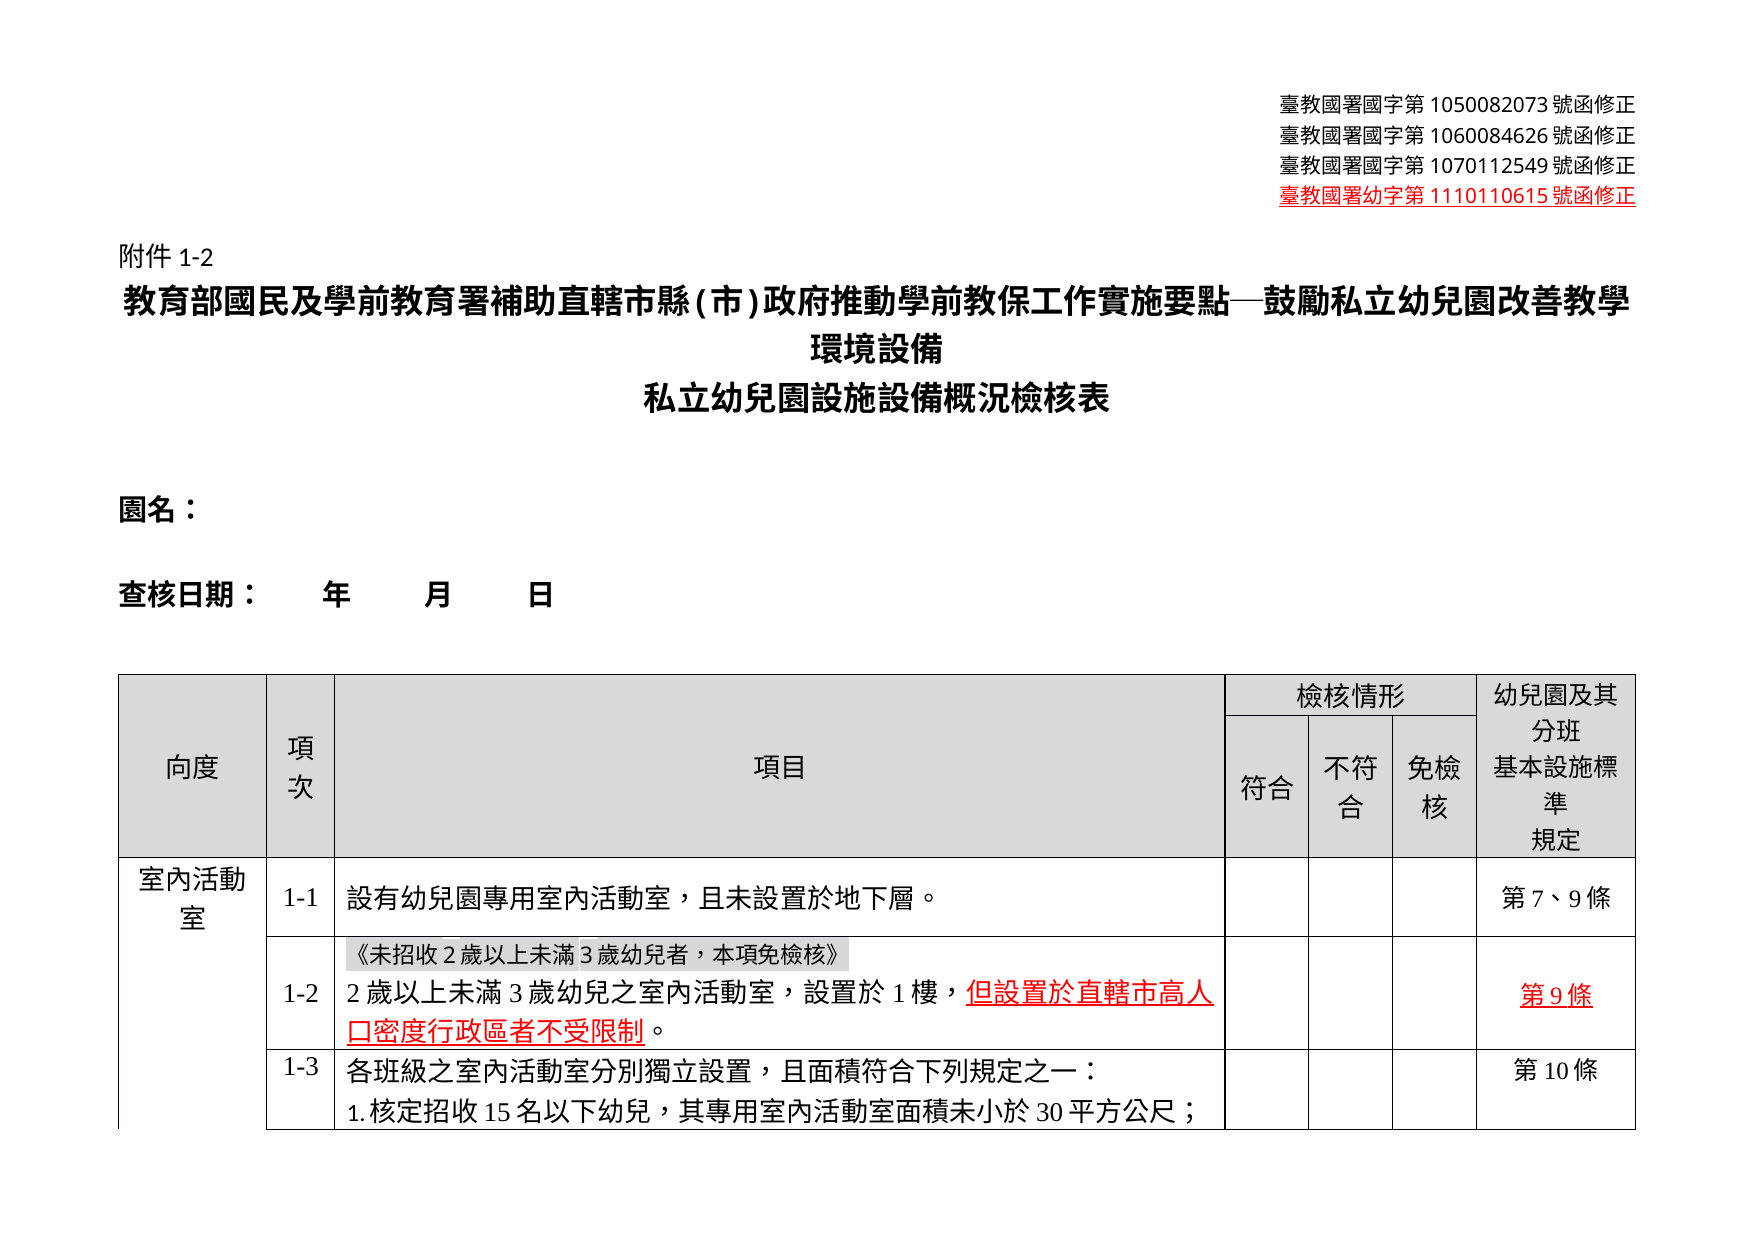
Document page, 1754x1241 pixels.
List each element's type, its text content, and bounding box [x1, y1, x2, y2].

table_cell [1393, 937, 1476, 1049]
table_cell [119, 1049, 266, 1129]
text 附件1-2 [118, 235, 1636, 274]
table_cell [1393, 1050, 1476, 1129]
table_header 幼兒園及其分班 基本設施標準 規定 [1477, 675, 1635, 857]
table_cell [1309, 858, 1392, 936]
table_cell 室內活動室 [119, 858, 266, 936]
table_cell [1226, 1050, 1308, 1129]
table_cell [1226, 858, 1308, 936]
table_cell 1-2 [267, 937, 334, 1049]
table_cell 第9條 [1477, 937, 1635, 1049]
table_cell 各班級之室內活動室分別獨立設置，且面積符合下列規定之一： 核定招收15名以下幼兒，其專用室內活動室面積未小於30平方公尺； 核定招收16名以上30名以下幼兒，其專用室內活動室面積未小於60平方公尺； 室內活動室面積採個別幼兒人數計算方式者，每名幼兒之室內活動空間未小於2.5平方公尺。 [335, 1050, 1224, 1129]
table_cell [1393, 858, 1476, 936]
table_header 項次 [267, 675, 334, 857]
table_cell 符合 [1226, 716, 1308, 857]
table_header 項目 [335, 675, 1224, 857]
text 園名： 查核日期： 年 月 日 [118, 486, 1636, 613]
table_cell 第7、9條 [1477, 858, 1635, 936]
table_cell 設有幼兒園專用室內活動室，且未設置於地下層。 [335, 858, 1224, 936]
table_cell 1-1 [267, 858, 334, 936]
table_cell [119, 936, 266, 1049]
text 教育部國民及學前教育署補助直轄市縣(市)政府推動學前教保工作實施要點─鼓勵私立幼兒園改善教學環境設備 [118, 274, 1636, 371]
table_cell [1309, 937, 1392, 1049]
text 私立幼兒園設施設備概況檢核表 [118, 371, 1636, 419]
table_cell [1309, 1050, 1392, 1129]
table_cell [1226, 937, 1308, 1049]
table_cell 《未招收2歲以上未滿3歲幼兒者，本項免檢核》 2歲以上未滿3歲幼兒之室內活動室，設置於1樓，但設置於直轄市高人口密度行政區者不受限制。 [335, 937, 1224, 1049]
table_cell 1-3 [267, 1050, 334, 1129]
table_cell 不符合 [1309, 716, 1392, 857]
table_cell 第10條 [1477, 1050, 1635, 1129]
table_cell 免檢核 [1393, 716, 1476, 857]
table_header 向度 [119, 675, 266, 857]
table_header 檢核情形 [1226, 675, 1476, 715]
